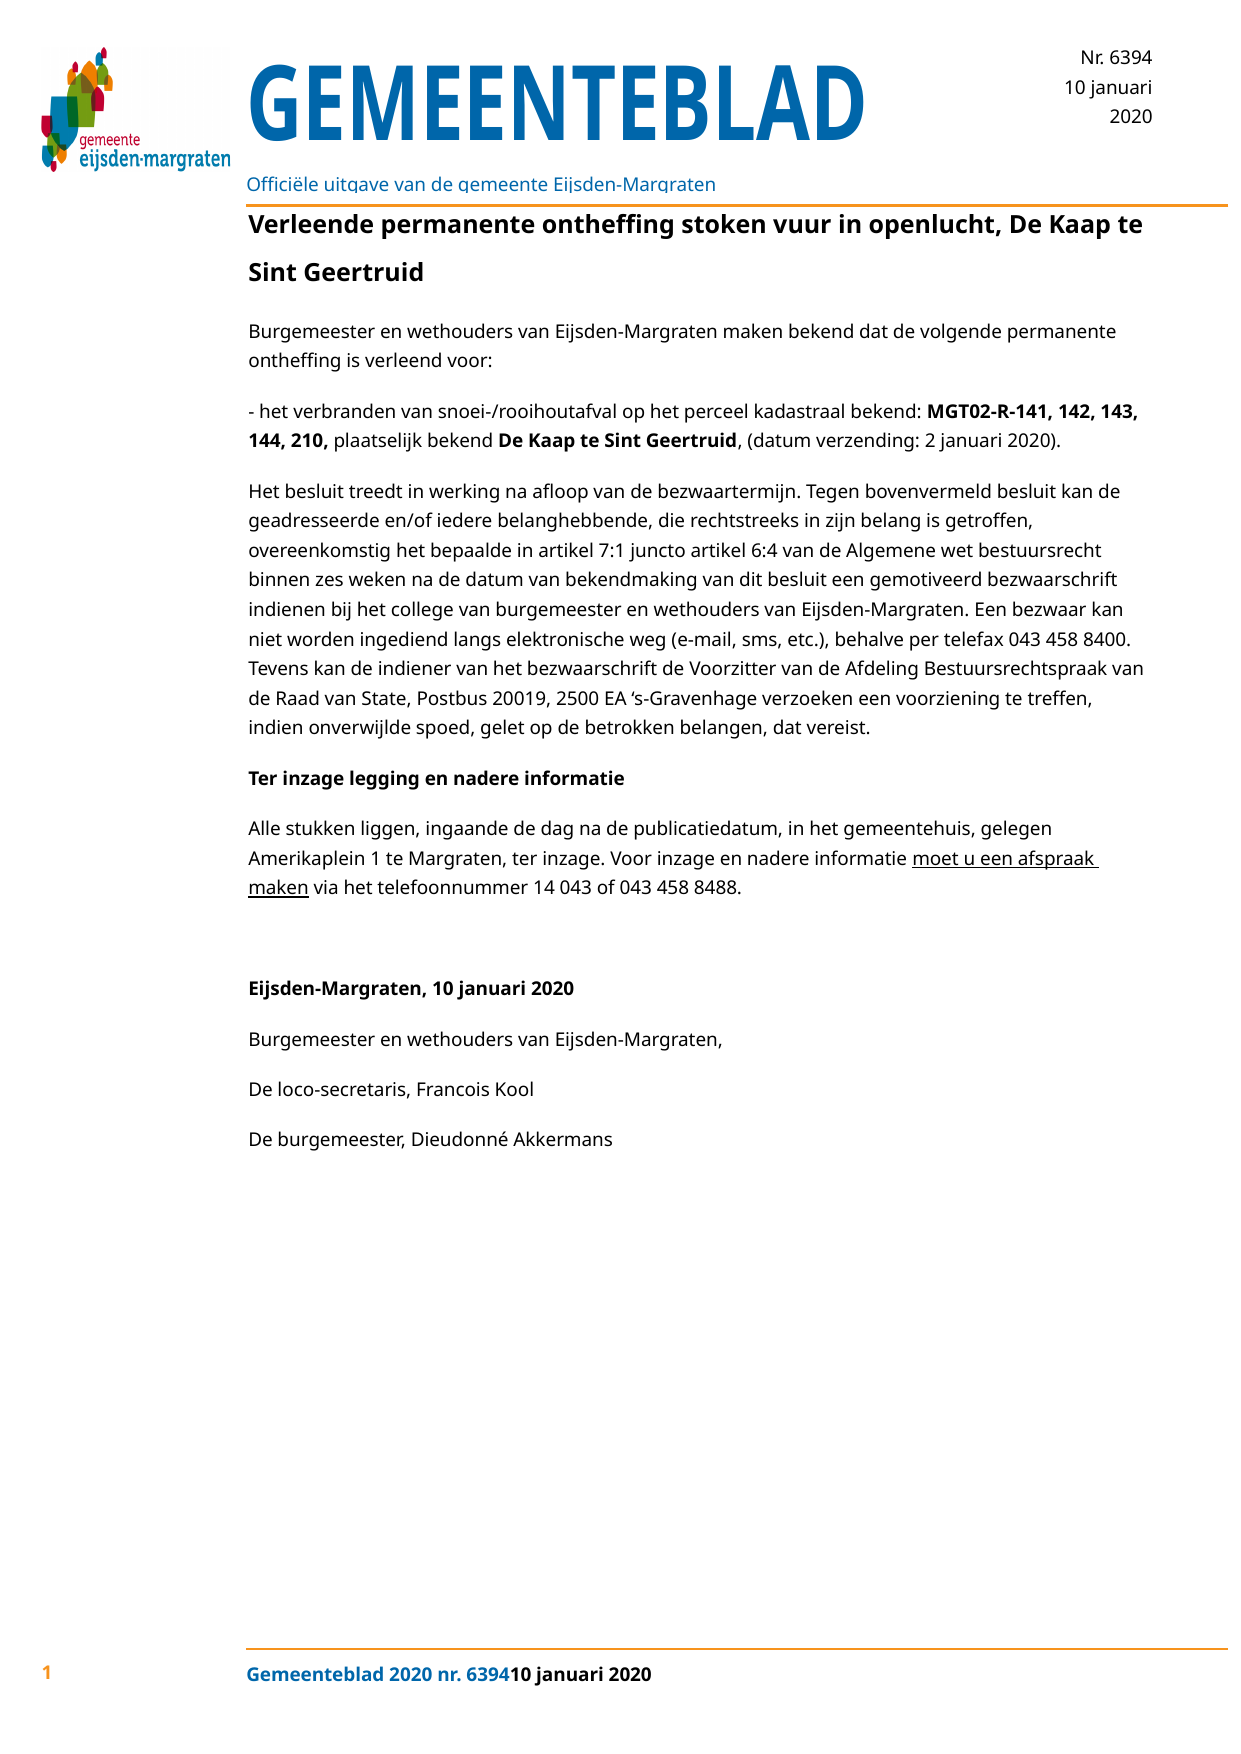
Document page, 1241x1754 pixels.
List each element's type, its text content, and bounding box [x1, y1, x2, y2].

text Verleende permanente ontheffing stoken vuur in openlucht, De Kaap te Sint Geertruid [248, 207, 1152, 288]
text Alle stukken liggen, ingaande de dag na de publicatiedatum, in het gemeentehuis, gelegen Amerikaplein 1 te Margraten, ter inzage. Voor inzage en nadere informatie moet u een afspraak maken via het telefoonnummer 14 043 of 043 458 8488. [248, 815, 1152, 900]
text - het verbranden van snoei-/rooihoutafval op het perceel kadastraal bekend: MGT02-R-141, 142, 143, 144, 210, plaatselijk bekend De Kaap te Sint Geertruid, (datum verzending: 2 januari 2020). [248, 398, 1152, 453]
picture [41, 47, 231, 172]
text De burgemeester, Dieudonné Akkermans [248, 1127, 1152, 1152]
text Eijsden-Margraten, 10 januari 2020 [248, 975, 1152, 1001]
text Ter inzage legging en nadere informatie [248, 765, 1152, 791]
text Burgemeester en wethouders van Eijsden-Margraten, [248, 1026, 1152, 1052]
text Burgemeester en wethouders van Eijsden-Margraten maken bekend dat de volgende permanente ontheffing is verleend voor: [248, 318, 1152, 373]
text De loco-secretaris, Francois Kool [248, 1076, 1152, 1102]
text Het besluit treedt in werking na afloop van de bezwaartermijn. Tegen bovenvermeld besluit kan de geadresseerde en/of iedere belanghebbende, die rechtstreeks in zijn belang is getroffen, overeenkomstig het bepaalde in artikel 7:1 juncto artikel 6:4 van de Algemene wet bestuursrecht binnen zes weken na de datum van bekendmaking van dit besluit een gemotiveerd bezwaarschrift indienen bij het college van burgemeester en wethouders van Eijsden-Margraten. Een bezwaar kan niet worden ingediend langs elektronische weg (e-mail, sms, etc.), behalve per telefax 043 458 8400. Tevens kan de indiener van het bezwaarschrift de Voorzitter van de Afdeling Bestuursrechtspraak van de Raad van State, Postbus 20019, 2500 EA ‘s-Gravenhage verzoeken een voorziening te treffen, indien onverwijlde spoed, gelet op de betrokken belangen, dat vereist. [248, 478, 1152, 740]
